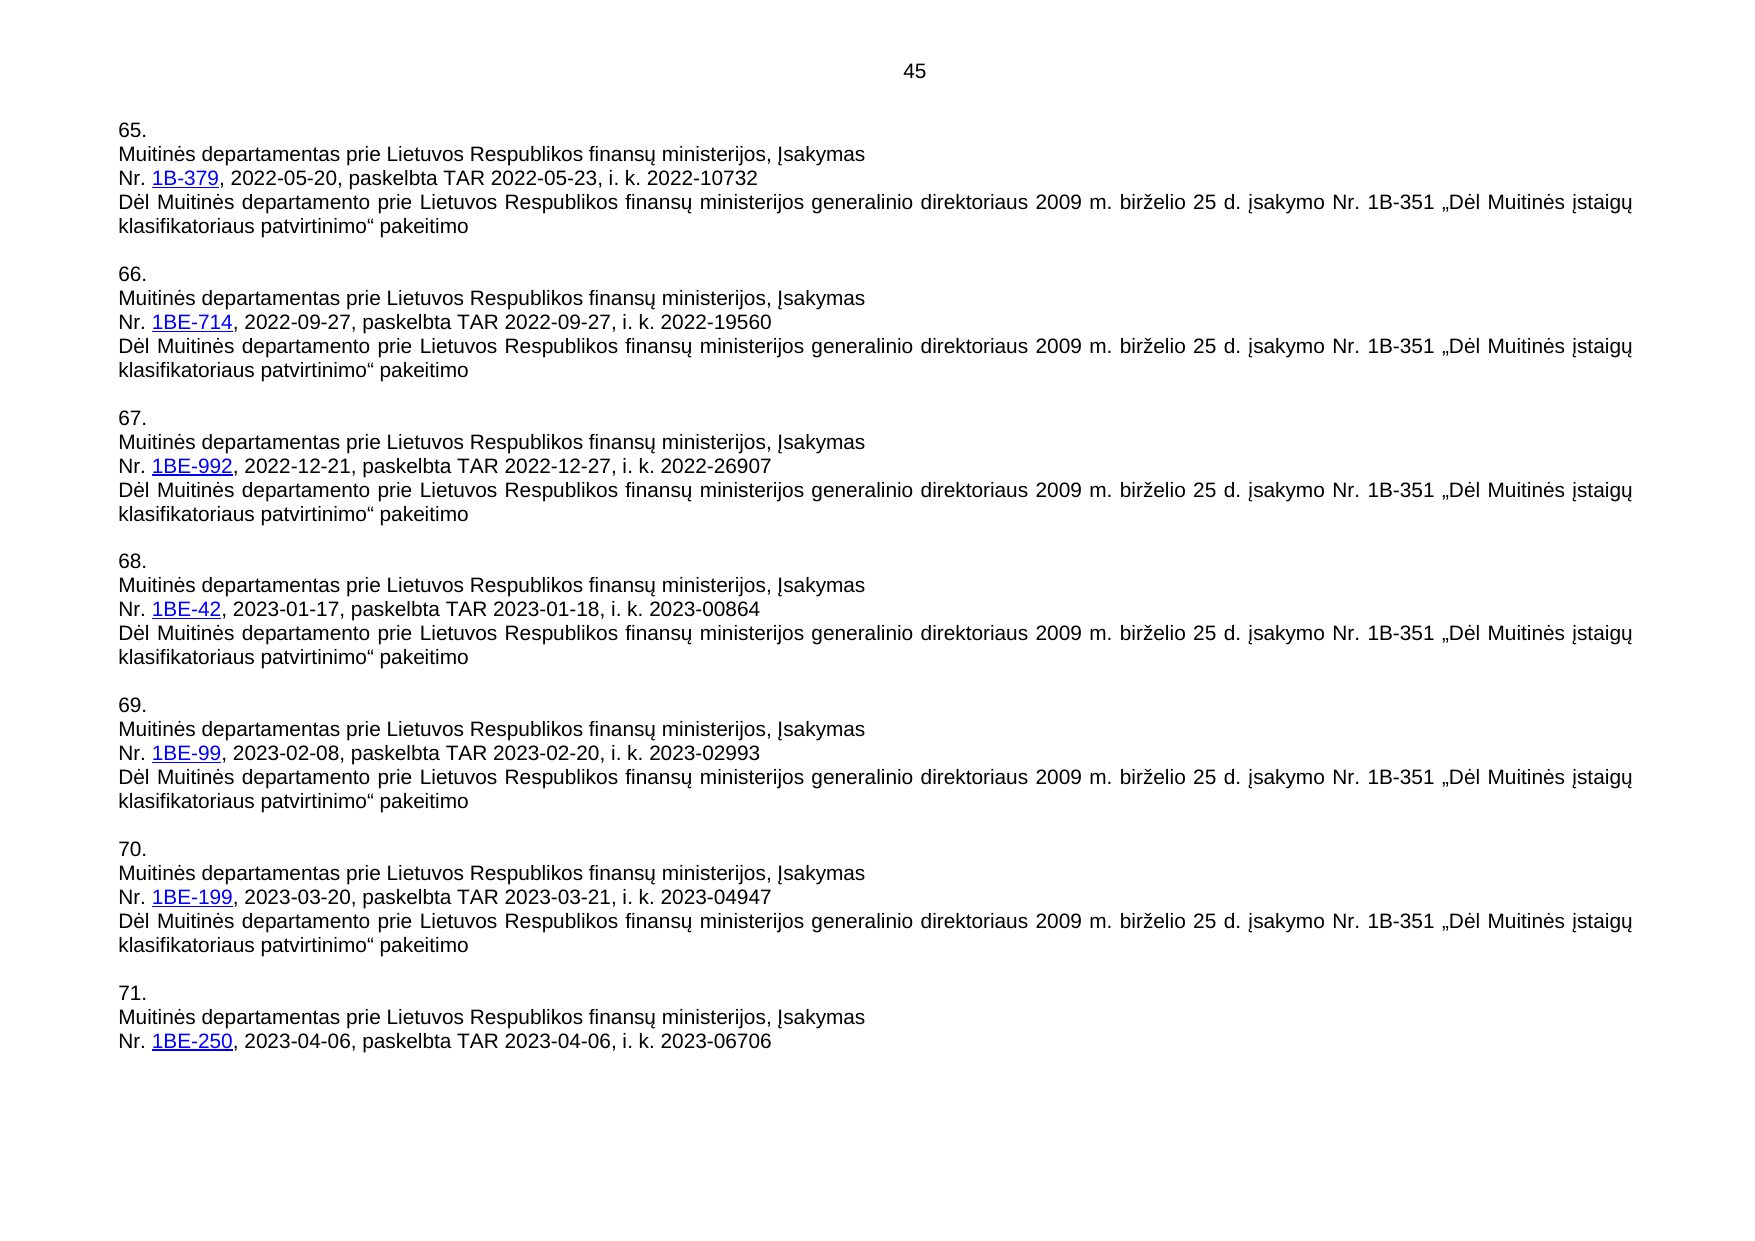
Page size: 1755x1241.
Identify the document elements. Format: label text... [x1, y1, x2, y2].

text Nr. 1BE-250, 2023-04-06, paskelbta TAR 2023-04-06, i. k. 2023-06706 [118, 1028, 1636, 1052]
text 70. [118, 837, 1636, 861]
text Dėl Muitinės departamento prie Lietuvos Respublikos finansų ministerijos generalinio direktoriaus 2009 m. birželio 25 d. įsakymo Nr. 1B-351 „Dėl Muitinės įstaigų klasifikatoriaus patvirtinimo“ pakeitimo [118, 334, 1636, 382]
text Muitinės departamentas prie Lietuvos Respublikos finansų ministerijos, Įsakymas [118, 286, 1636, 310]
text Nr. 1BE-714, 2022-09-27, paskelbta TAR 2022-09-27, i. k. 2022-19560 [118, 310, 1636, 334]
text Dėl Muitinės departamento prie Lietuvos Respublikos finansų ministerijos generalinio direktoriaus 2009 m. birželio 25 d. įsakymo Nr. 1B-351 „Dėl Muitinės įstaigų klasifikatoriaus patvirtinimo“ pakeitimo [118, 190, 1636, 238]
text Nr. 1B-379, 2022-05-20, paskelbta TAR 2022-05-23, i. k. 2022-10732 [118, 166, 1636, 190]
text 71. [118, 981, 1636, 1004]
text Nr. 1BE-992, 2022-12-21, paskelbta TAR 2022-12-27, i. k. 2022-26907 [118, 453, 1636, 477]
text 68. [118, 549, 1636, 573]
text Dėl Muitinės departamento prie Lietuvos Respublikos finansų ministerijos generalinio direktoriaus 2009 m. birželio 25 d. įsakymo Nr. 1B-351 „Dėl Muitinės įstaigų klasifikatoriaus patvirtinimo“ pakeitimo [118, 477, 1636, 525]
text Muitinės departamentas prie Lietuvos Respublikos finansų ministerijos, Įsakymas [118, 429, 1636, 453]
text 65. [118, 118, 1636, 142]
text Muitinės departamentas prie Lietuvos Respublikos finansų ministerijos, Įsakymas [118, 717, 1636, 741]
text Dėl Muitinės departamento prie Lietuvos Respublikos finansų ministerijos generalinio direktoriaus 2009 m. birželio 25 d. įsakymo Nr. 1B-351 „Dėl Muitinės įstaigų klasifikatoriaus patvirtinimo“ pakeitimo [118, 765, 1636, 813]
text Muitinės departamentas prie Lietuvos Respublikos finansų ministerijos, Įsakymas [118, 1004, 1636, 1028]
text Nr. 1BE-199, 2023-03-20, paskelbta TAR 2023-03-21, i. k. 2023-04947 [118, 885, 1636, 909]
text 67. [118, 406, 1636, 429]
text Muitinės departamentas prie Lietuvos Respublikos finansų ministerijos, Įsakymas [118, 573, 1636, 597]
text Dėl Muitinės departamento prie Lietuvos Respublikos finansų ministerijos generalinio direktoriaus 2009 m. birželio 25 d. įsakymo Nr. 1B-351 „Dėl Muitinės įstaigų klasifikatoriaus patvirtinimo“ pakeitimo [118, 909, 1636, 957]
text Dėl Muitinės departamento prie Lietuvos Respublikos finansų ministerijos generalinio direktoriaus 2009 m. birželio 25 d. įsakymo Nr. 1B-351 „Dėl Muitinės įstaigų klasifikatoriaus patvirtinimo“ pakeitimo [118, 621, 1636, 669]
text Nr. 1BE-42, 2023-01-17, paskelbta TAR 2023-01-18, i. k. 2023-00864 [118, 597, 1636, 621]
text Muitinės departamentas prie Lietuvos Respublikos finansų ministerijos, Įsakymas [118, 142, 1636, 166]
text Muitinės departamentas prie Lietuvos Respublikos finansų ministerijos, Įsakymas [118, 861, 1636, 885]
text 69. [118, 693, 1636, 717]
text Nr. 1BE-99, 2023-02-08, paskelbta TAR 2023-02-20, i. k. 2023-02993 [118, 741, 1636, 765]
text 66. [118, 262, 1636, 286]
